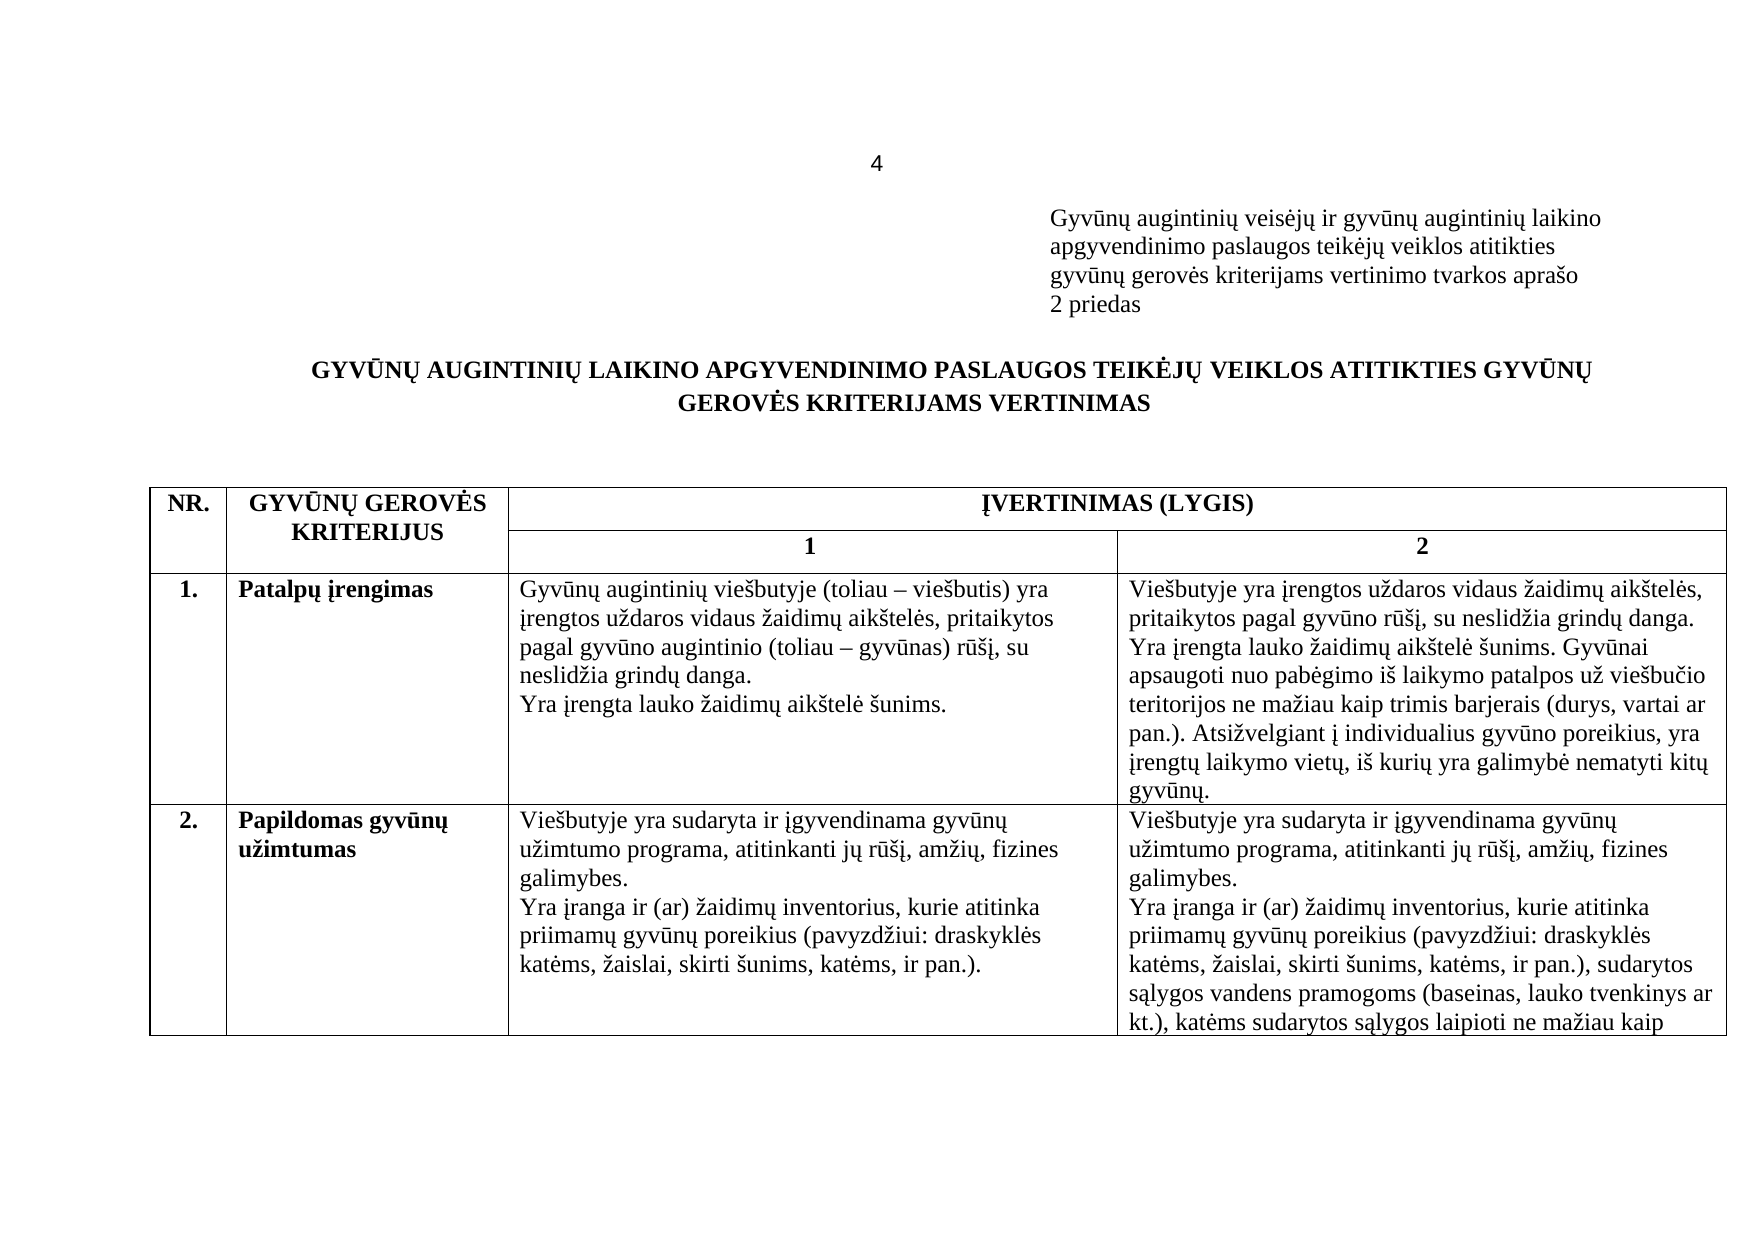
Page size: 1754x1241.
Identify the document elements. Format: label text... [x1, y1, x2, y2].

table_header GYVŪNŲ GEROVĖS KRITERIJUS [227, 488, 508, 573]
table_header ĮVERTINIMAS (LYGIS) [509, 488, 1726, 530]
table_cell Viešbutyje yra sudaryta ir įgyvendinama gyvūnų užimtumo programa, atitinkanti jų rūšį, amžių, fizines galimybes. Yra įranga ir (ar) žaidimų inventorius, kurie atitinka priimamų gyvūnų poreikius (pavyzdžiui: draskyklės katėms, žaislai, skirti šunims, katėms, ir pan.). [509, 805, 1117, 1035]
table_cell Viešbutyje yra įrengtos uždaros vidaus žaidimų aikštelės, pritaikytos pagal gyvūno rūšį, su neslidžia grindų danga. Yra įrengta lauko žaidimų aikštelė šunims. Gyvūnai apsaugoti nuo pabėgimo iš laikymo patalpos už viešbučio teritorijos ne mažiau kaip trimis barjerais (durys, vartai ar pan.). Atsižvelgiant į individualius gyvūno poreikius, yra įrengtų laikymo vietų, iš kurių yra galimybė nematyti kitų gyvūnų. [1118, 574, 1726, 804]
table_cell 1. [151, 574, 226, 804]
table_cell Viešbutyje yra sudaryta ir įgyvendinama gyvūnų užimtumo programa, atitinkanti jų rūšį, amžių, fizines galimybes. Yra įranga ir (ar) žaidimų inventorius, kurie atitinka priimamų gyvūnų poreikius (pavyzdžiui: draskyklės katėms, žaislai, skirti šunims, katėms, ir pan.), sudarytos sąlygos vandens pramogoms (baseinas, lauko tvenkinys ar kt.), katėms sudarytos sąlygos laipioti ne mažiau kaip [1118, 805, 1726, 1035]
table_cell Patalpų įrengimas [227, 574, 508, 804]
table_cell Papildomas gyvūnų užimtumas [227, 805, 508, 1035]
table_cell 1 [509, 531, 1117, 573]
text GYVŪNŲ AUGINTINIŲ LAIKINO APGYVENDINIMO PASLAUGOS TEIKĖJŲ VEIKLOS ATITIKTIES GYVŪNŲ GEROVĖS KRITERIJAMS VERTINIMAS [225, 355, 1603, 417]
table_cell 2. [151, 805, 226, 1035]
table_header NR. [151, 488, 226, 573]
table_cell Gyvūnų augintinių viešbutyje (toliau – viešbutis) yra įrengtos uždaros vidaus žaidimų aikštelės, pritaikytos pagal gyvūno augintinio (toliau – gyvūnas) rūšį, su neslidžia grindų danga. Yra įrengta lauko žaidimų aikštelė šunims. [509, 574, 1117, 804]
table_cell 2 [1118, 531, 1726, 573]
text 2 priedas [975, 289, 1603, 318]
text Gyvūnų augintinių veisėjų ir gyvūnų augintinių laikino apgyvendinimo paslaugos teikėjų veiklos atitikties gyvūnų gerovės kriterijams vertinimo tvarkos aprašo [1050, 203, 1603, 289]
